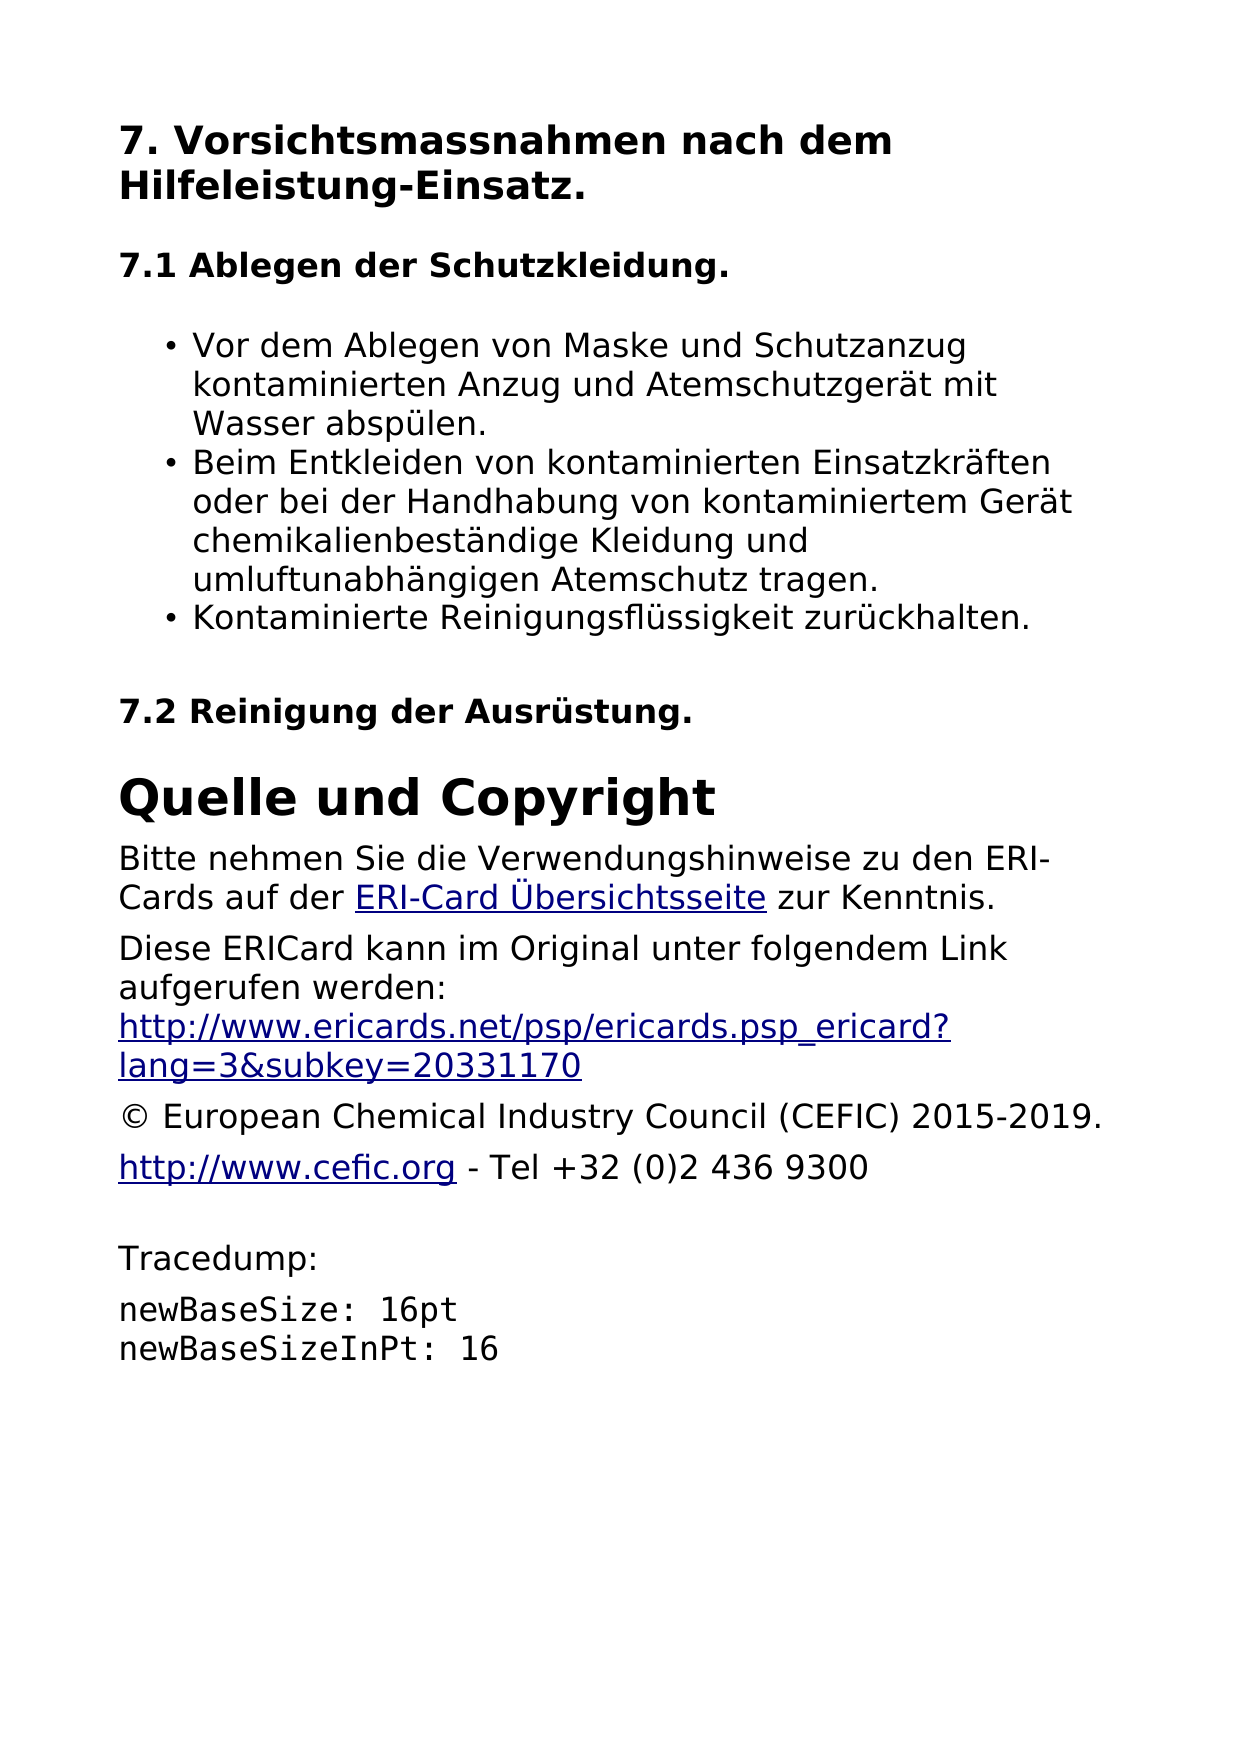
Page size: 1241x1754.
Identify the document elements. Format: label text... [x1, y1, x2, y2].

list Vor dem Ablegen von Maske und Schutzanzug kontaminierten Anzug und Atemschutzgerät mit Wasser abspülen. [177, 327, 1122, 443]
list Beim Entkleiden von kontaminierten Einsatzkräften oder bei der Handhabung von kontaminiertem Gerät chemikalienbeständige Kleidung und umluftunabhängigen Atemschutz tragen. [177, 443, 1122, 599]
text newBaseSize: 16pt newBaseSizeInPt: 16 [118, 1290, 1122, 1368]
text Tracedump: [118, 1200, 1122, 1278]
list Kontaminierte Reinigungsflüssigkeit zurückhalten. [177, 599, 1122, 638]
subtitle 7.2 Reinigung der Ausrüstung. [118, 692, 1122, 731]
text http://www.cefic.org - Tel +32 (0)2 436 9300 [118, 1149, 1122, 1188]
text Diese ERICard kann im Original unter folgendem Link aufgerufen werden: http://www.ericards.net/psp/ericards.psp_ericard?lang=3&subkey=20331170 [118, 929, 1122, 1085]
subtitle 7. Vorsichtsmassnahmen nach dem Hilfeleistung-Einsatz. [118, 118, 1122, 208]
subtitle 7.1 Ablegen der Schutzkleidung. [118, 246, 1122, 285]
text Bitte nehmen Sie die Verwendungshinweise zu den ERI-Cards auf der ERI-Card Übersichtsseite zur Kenntnis. [118, 839, 1122, 917]
text © European Chemical Industry Council (CEFIC) 2015-2019. [118, 1097, 1122, 1136]
subtitle Quelle und Copyright [118, 768, 1122, 827]
